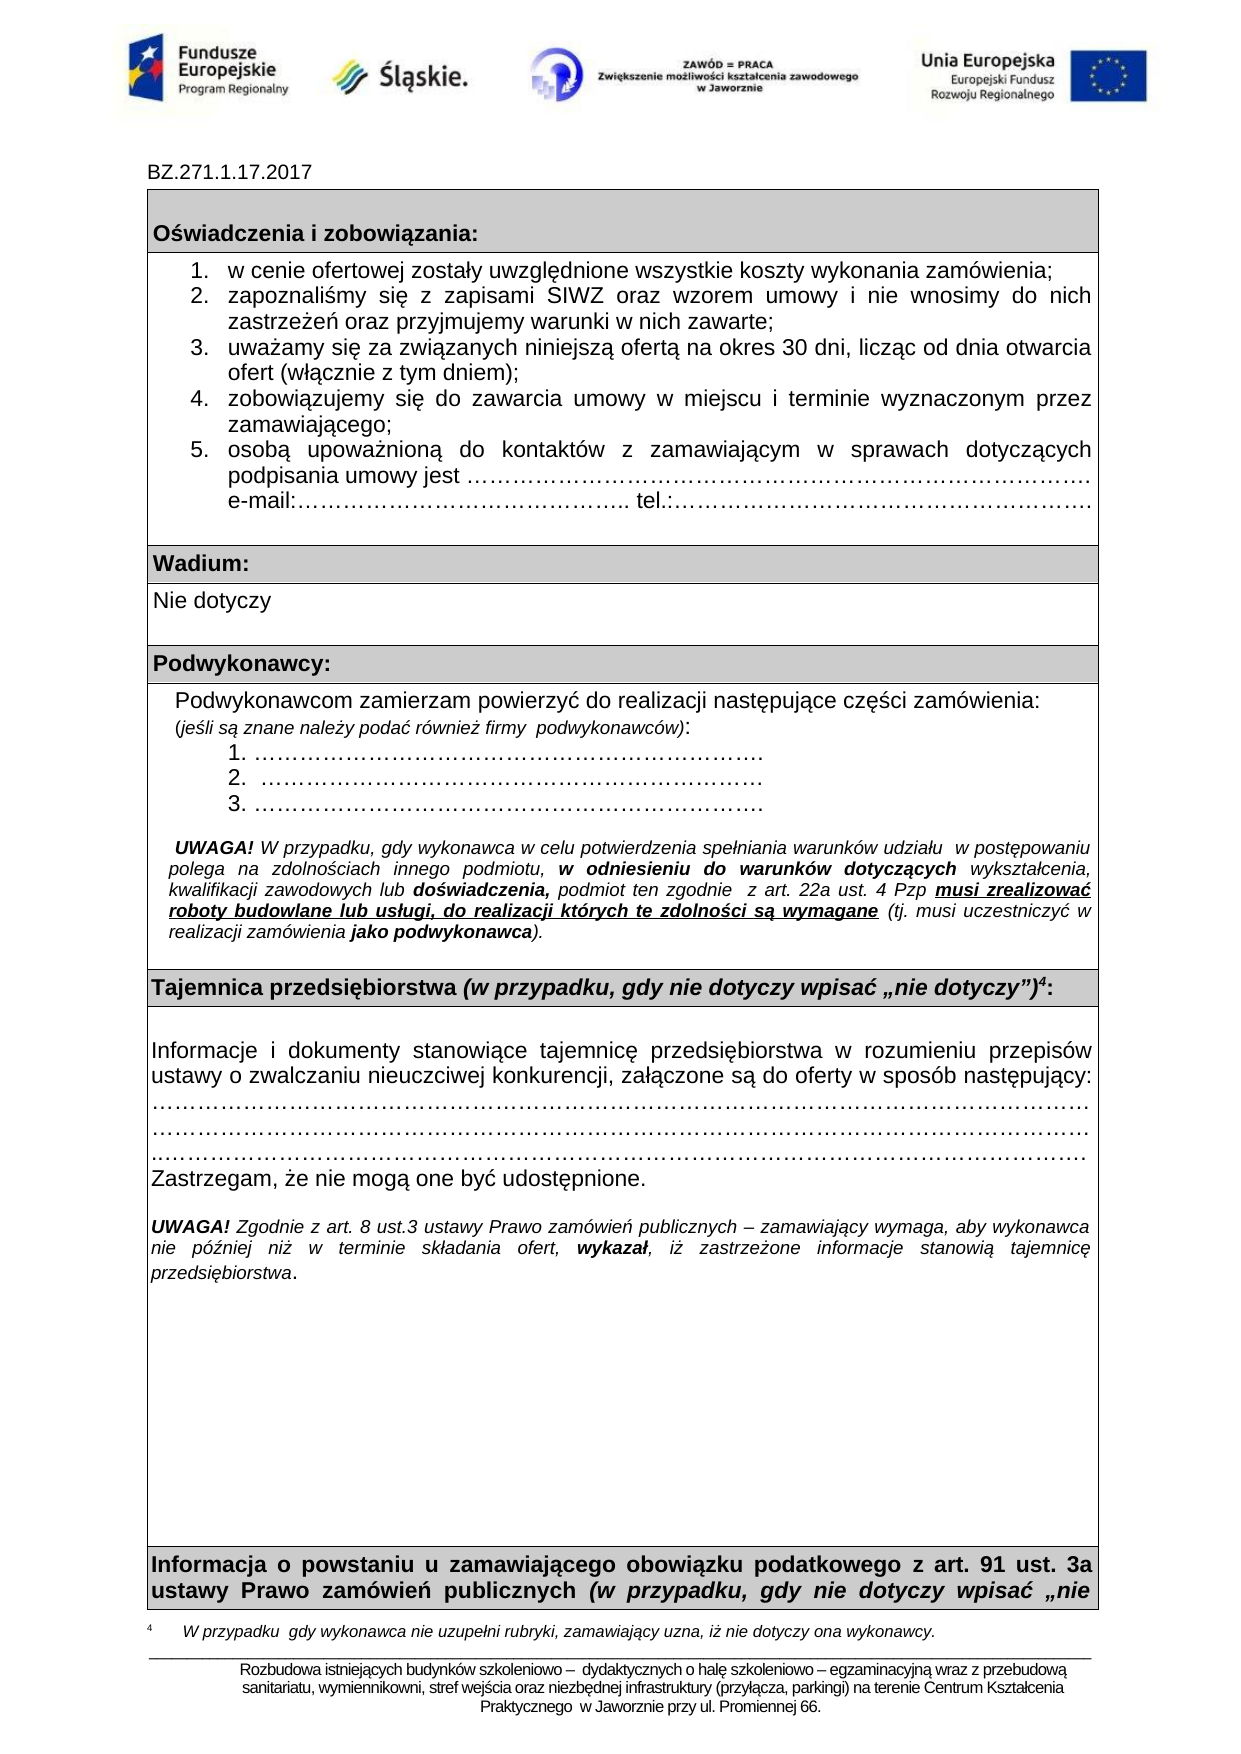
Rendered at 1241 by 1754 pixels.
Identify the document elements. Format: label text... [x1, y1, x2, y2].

table_cell Oświadczenia i zobowiązania: [148, 190, 1098, 252]
table_cell Informacja o powstaniu u zamawiającego obowiązku podatkowego z art. 91 ust. 3a ustawy Prawo zamówień publicznych (w przypadku, gdy nie dotyczy wpisać „nie dotyczy”): [148, 1547, 1098, 1609]
table_cell Wadium: [148, 546, 1098, 582]
table_cell w cenie ofertowej zostały uwzględnione wszystkie koszty wykonania zamówienia; zapoznaliśmy się z zapisami SIWZ oraz wzorem umowy i nie wnosimy do nich zastrzeżeń oraz przyjmujemy warunki w nich zawarte; uważamy się za związanych niniejszą ofertą na okres 30 dni, licząc od dnia otwarcia ofert (włącznie z tym dniem); zobowiązujemy się do zawarcia umowy w miejscu i terminie wyznaczonym przez zamawiającego; osobą upoważnioną do kontaktów z zamawiającym w sprawach dotyczących podpisania umowy jest ………………………………………………………………………. e-mail:…………………………………….. tel.:………………………………………………. [148, 253, 1098, 545]
table_cell Informacje i dokumenty stanowiące tajemnicę przedsiębiorstwa w rozumieniu przepisów ustawy o zwalczaniu nieuczciwej konkurencji, załączone są do oferty w sposób następujący: …………………………………………………………………………………………………………………………………………………………………………………………………………………………..…………………………………………………………………………………………………………. Zastrzegam, że nie mogą one być udostępnione. UWAGA! Zgodnie z art. 8 ust.3 ustawy Prawo zamówień publicznych – zamawiający wymaga, aby wykonawca nie później niż w terminie składania ofert, wykazał, iż zastrzeżone informacje stanowią tajemnicę przedsiębiorstwa. [148, 1007, 1098, 1546]
picture [89, 24, 1212, 129]
table_cell Nie dotyczy [148, 584, 1098, 645]
table_cell Tajemnica przedsiębiorstwa (w przypadku, gdy nie dotyczy wpisać „nie dotyczy”): [148, 970, 1098, 1006]
table_cell Podwykonawcom zamierzam powierzyć do realizacji następujące części zamówienia: (jeśli są znane należy podać również firmy podwykonawców): 1. …………………………………………………………. 2. ………………………………………………………… 3. …………………………………………………………. UWAGA! W przypadku, gdy wykonawca w celu potwierdzenia spełniania warunków udziału w postępowaniu polega na zdolnościach innego podmiotu, w odniesieniu do warunków dotyczących wykształcenia, kwalifikacji zawodowych lub doświadczenia, podmiot ten zgodnie z art. 22a ust. 4 Pzp musi zrealizować roboty budowlane lub usługi, do realizacji których te zdolności są wymagane (tj. musi uczestniczyć w realizacji zamówienia jako podwykonawca). [148, 684, 1098, 969]
table_cell Podwykonawcy: [148, 646, 1098, 682]
